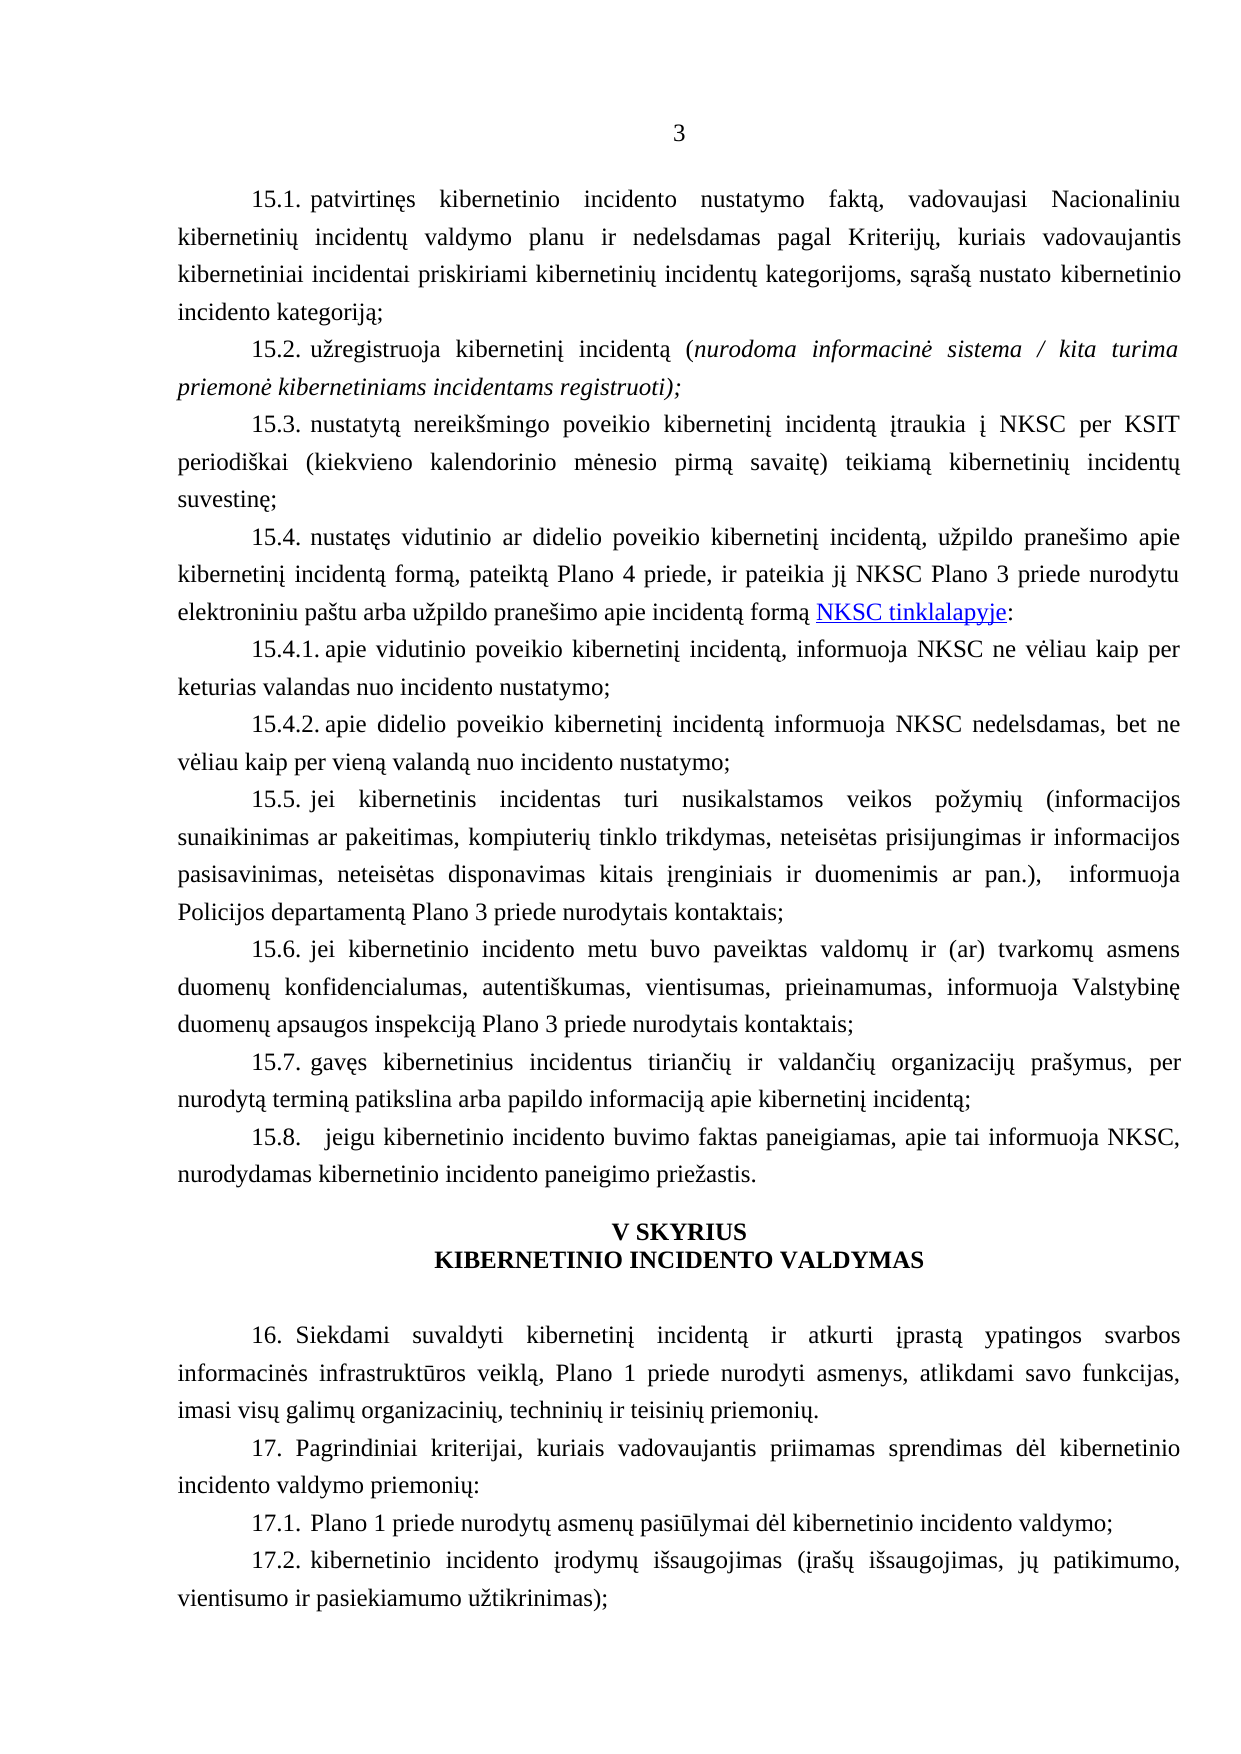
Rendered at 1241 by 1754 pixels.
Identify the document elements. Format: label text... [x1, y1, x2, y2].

text 15.3. nustatytą nereikšmingo poveikio kibernetinį incidentą įtraukia į NKSC per KSIT periodiškai (kiekvieno kalendorinio mėnesio pirmą savaitę) teikiamą kibernetinių incidentų suvestinę; [177, 401, 1181, 513]
text 17.2. kibernetinio incidento įrodymų išsaugojimas (įrašų išsaugojimas, jų patikimumo, vientisumo ir pasiekiamumo užtikrinimas); [177, 1537, 1181, 1612]
text 15.8. jeigu kibernetinio incidento buvimo faktas paneigiamas, apie tai informuoja NKSC, nurodydamas kibernetinio incidento paneigimo priežastis. [177, 1113, 1181, 1188]
text 15.5. jei kibernetinis incidentas turi nusikalstamos veikos požymių (informacijos sunaikinimas ar pakeitimas, kompiuterių tinklo trikdymas, neteisėtas prisijungimas ir informacijos pasisavinimas, neteisėtas disponavimas kitais įrenginiais ir duomenimis ar pan.), informuoja Policijos departamentą Plano 3 priede nurodytais kontaktais; [177, 776, 1181, 926]
text KIBERNETINIO INCIDENTO VALDYMAS [177, 1246, 1181, 1274]
text V SKYRIUS [177, 1217, 1181, 1246]
text 16. Siekdami suvaldyti kibernetinį incidentą ir atkurti įprastą ypatingos svarbos informacinės infrastruktūros veiklą, Plano 1 priede nurodyti asmenys, atlikdami savo funkcijas, imasi visų galimų organizacinių, techninių ir teisinių priemonių. [177, 1312, 1181, 1424]
text 17. Pagrindiniai kriterijai, kuriais vadovaujantis priimamas sprendimas dėl kibernetinio incidento valdymo priemonių: [177, 1424, 1181, 1499]
text 15.2. užregistruoja kibernetinį incidentą (nurodoma informacinė sistema / kita turima priemonė kibernetiniams incidentams registruoti); [177, 326, 1181, 401]
text 15.4.1. apie vidutinio poveikio kibernetinį incidentą, informuoja NKSC ne vėliau kaip per keturias valandas nuo incidento nustatymo; [177, 626, 1181, 701]
text 15.4. nustatęs vidutinio ar didelio poveikio kibernetinį incidentą, užpildo pranešimo apie kibernetinį incidentą formą, pateiktą Plano 4 priede, ir pateikia jį NKSC Plano 3 priede nurodytu elektroniniu paštu arba užpildo pranešimo apie incidentą formą NKSC tinklalapyje: [177, 513, 1181, 626]
text 15.1. patvirtinęs kibernetinio incidento nustatymo faktą, vadovaujasi Nacionaliniu kibernetinių incidentų valdymo planu ir nedelsdamas pagal Kriterijų, kuriais vadovaujantis kibernetiniai incidentai priskiriami kibernetinių incidentų kategorijoms, sąrašą nustato kibernetinio incidento kategoriją; [177, 176, 1181, 326]
text 15.7. gavęs kibernetinius incidentus tiriančių ir valdančių organizacijų prašymus, per nurodytą terminą patikslina arba papildo informaciją apie kibernetinį incidentą; [177, 1038, 1181, 1113]
text 15.6. jei kibernetinio incidento metu buvo paveiktas valdomų ir (ar) tvarkomų asmens duomenų konfidencialumas, autentiškumas, vientisumas, prieinamumas, informuoja Valstybinę duomenų apsaugos inspekciją Plano 3 priede nurodytais kontaktais; [177, 926, 1181, 1038]
text 15.4.2. apie didelio poveikio kibernetinį incidentą informuoja NKSC nedelsdamas, bet ne vėliau kaip per vieną valandą nuo incidento nustatymo; [177, 701, 1181, 776]
text 17.1. Plano 1 priede nurodytų asmenų pasiūlymai dėl kibernetinio incidento valdymo; [177, 1499, 1181, 1537]
